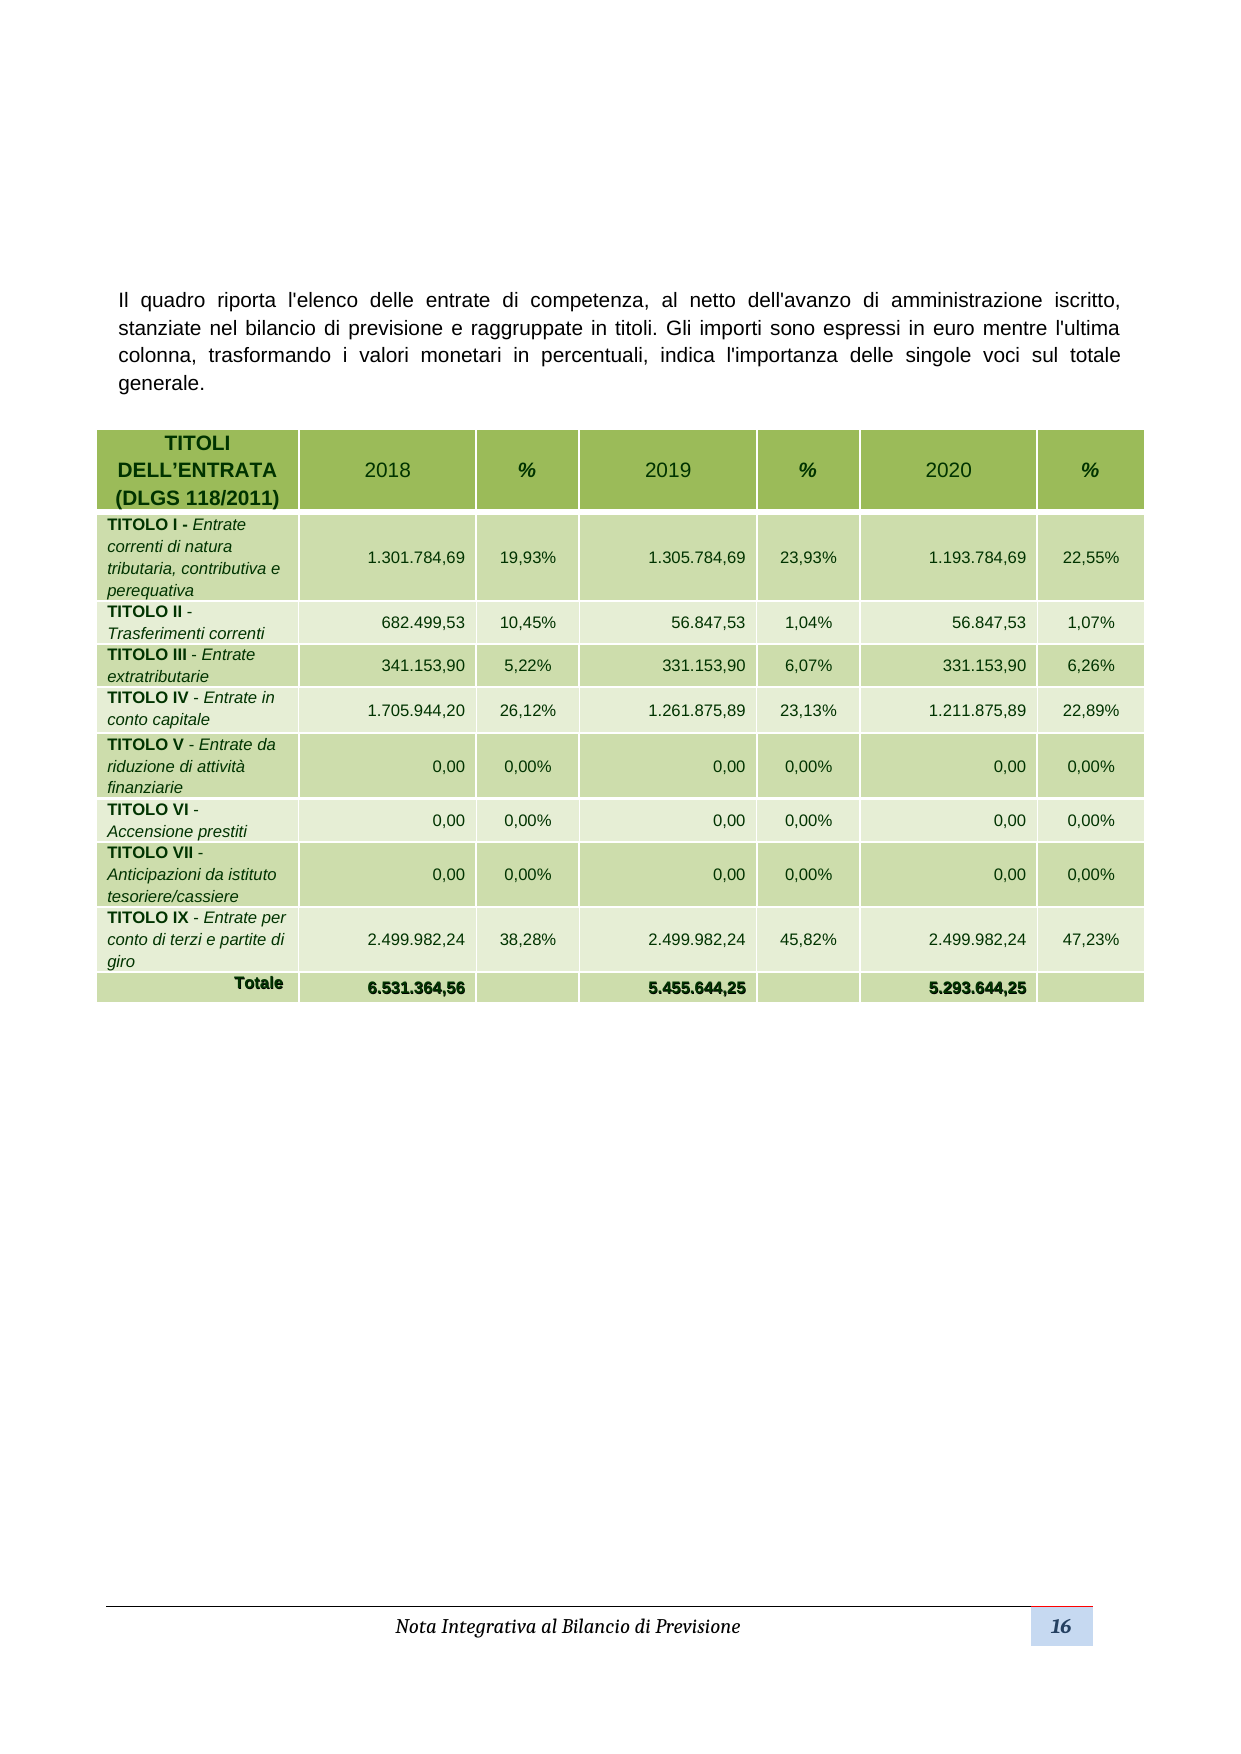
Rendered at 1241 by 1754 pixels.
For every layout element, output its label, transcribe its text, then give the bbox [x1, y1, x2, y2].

table_cell 5.293.644,25 [861, 973, 1036, 1002]
table_cell 45,82% [757, 908, 859, 971]
table_cell 341.153,90 [300, 645, 475, 686]
table_header % [1038, 430, 1144, 509]
table_cell TITOLO VII - Anticipazioni da istituto tesoriere/cassiere [97, 843, 298, 906]
table_cell 0,00% [477, 800, 579, 841]
table_cell 0,00 [299, 800, 476, 841]
table_cell 56.847,53 [861, 602, 1037, 643]
table_cell 0,00% [757, 800, 859, 841]
table_cell TITOLO III - Entrate extratributarie [97, 645, 298, 686]
table_cell [758, 973, 859, 1002]
table_cell 1.261.875,89 [580, 688, 756, 732]
table_cell 23,13% [757, 688, 859, 732]
table_cell 0,00% [1038, 843, 1144, 906]
table_cell 1,04% [757, 602, 859, 643]
table_cell 5.455.644,25 [580, 973, 756, 1002]
text Il quadro riporta l'elenco delle entrate di competenza, al netto dell'avanzo di amministrazione iscritto, stanziate nel bilancio di previsione e raggruppate in titoli. Gli importi sono espressi in euro mentre l'ultima colonna, trasformando i valori monetari in percentuali, indica l'importanza delle singole voci sul totale generale. [118, 288, 1122, 394]
table_cell 1,07% [1038, 602, 1144, 643]
table_cell 331.153,90 [861, 645, 1036, 686]
table_cell 0,00% [758, 843, 859, 906]
table_cell 26,12% [477, 688, 579, 732]
table_header 2020 [861, 430, 1036, 509]
table_cell 0,00 [861, 843, 1036, 906]
table_cell TITOLO VI - Accensione prestiti [97, 800, 298, 841]
table_cell 19,93% [477, 515, 578, 600]
table_header 2019 [580, 430, 756, 509]
table_cell 1.193.784,69 [861, 515, 1036, 600]
table_cell 0,00 [580, 734, 756, 797]
table_cell 47,23% [1038, 908, 1144, 971]
table_cell 2.499.982,24 [861, 908, 1037, 971]
table_cell TITOLO IV - Entrate in conto capitale [97, 688, 298, 732]
table_cell Totale [97, 973, 298, 1002]
table_cell 6.531.364,56 [300, 973, 475, 1002]
table_cell TITOLO V - Entrate da riduzione di attività finanziarie [97, 734, 298, 797]
table_cell 1.305.784,69 [580, 515, 756, 600]
table_cell 0,00 [580, 843, 756, 906]
table_cell 0,00% [1038, 734, 1144, 797]
table_cell 0,00% [1038, 800, 1144, 841]
table_cell 1.211.875,89 [861, 688, 1037, 732]
table_cell TITOLO I - Entrate correnti di natura tributaria, contributiva e perequativa [97, 515, 298, 600]
table_cell 2.499.982,24 [299, 908, 476, 971]
table_cell 682.499,53 [299, 602, 476, 643]
table_cell 5,22% [477, 645, 578, 686]
table_cell 10,45% [477, 602, 579, 643]
table_header TITOLI DELL’ENTRATA (DLGS 118/2011) [97, 430, 298, 509]
table_cell 23,93% [758, 515, 859, 600]
table_cell 22,89% [1038, 688, 1144, 732]
table_cell 1.705.944,20 [299, 688, 476, 732]
table_cell 331.153,90 [580, 645, 756, 686]
table_cell 22,55% [1038, 515, 1144, 600]
table_header % [477, 430, 578, 509]
table_cell 0,00 [861, 800, 1037, 841]
table_header % [758, 430, 859, 509]
table_cell 0,00 [300, 734, 475, 797]
table_header 2018 [300, 430, 475, 509]
table_cell 0,00% [477, 734, 578, 797]
table_cell 1.301.784,69 [300, 515, 475, 600]
table_cell 0,00 [580, 800, 756, 841]
table_cell TITOLO IX - Entrate per conto di terzi e partite di giro [97, 908, 298, 971]
table_cell 0,00 [300, 843, 475, 906]
table_cell TITOLO II - Trasferimenti correnti [97, 602, 298, 643]
table_cell 6,07% [758, 645, 859, 686]
table_cell 2.499.982,24 [580, 908, 756, 971]
table_cell 0,00% [758, 734, 859, 797]
table_cell [1038, 973, 1144, 1002]
table_cell 56.847,53 [580, 602, 756, 643]
table_cell 0,00% [477, 843, 578, 906]
table_cell 6,26% [1038, 645, 1144, 686]
table_cell 38,28% [477, 908, 579, 971]
table_cell 0,00 [861, 734, 1036, 797]
table_cell [477, 973, 578, 1002]
